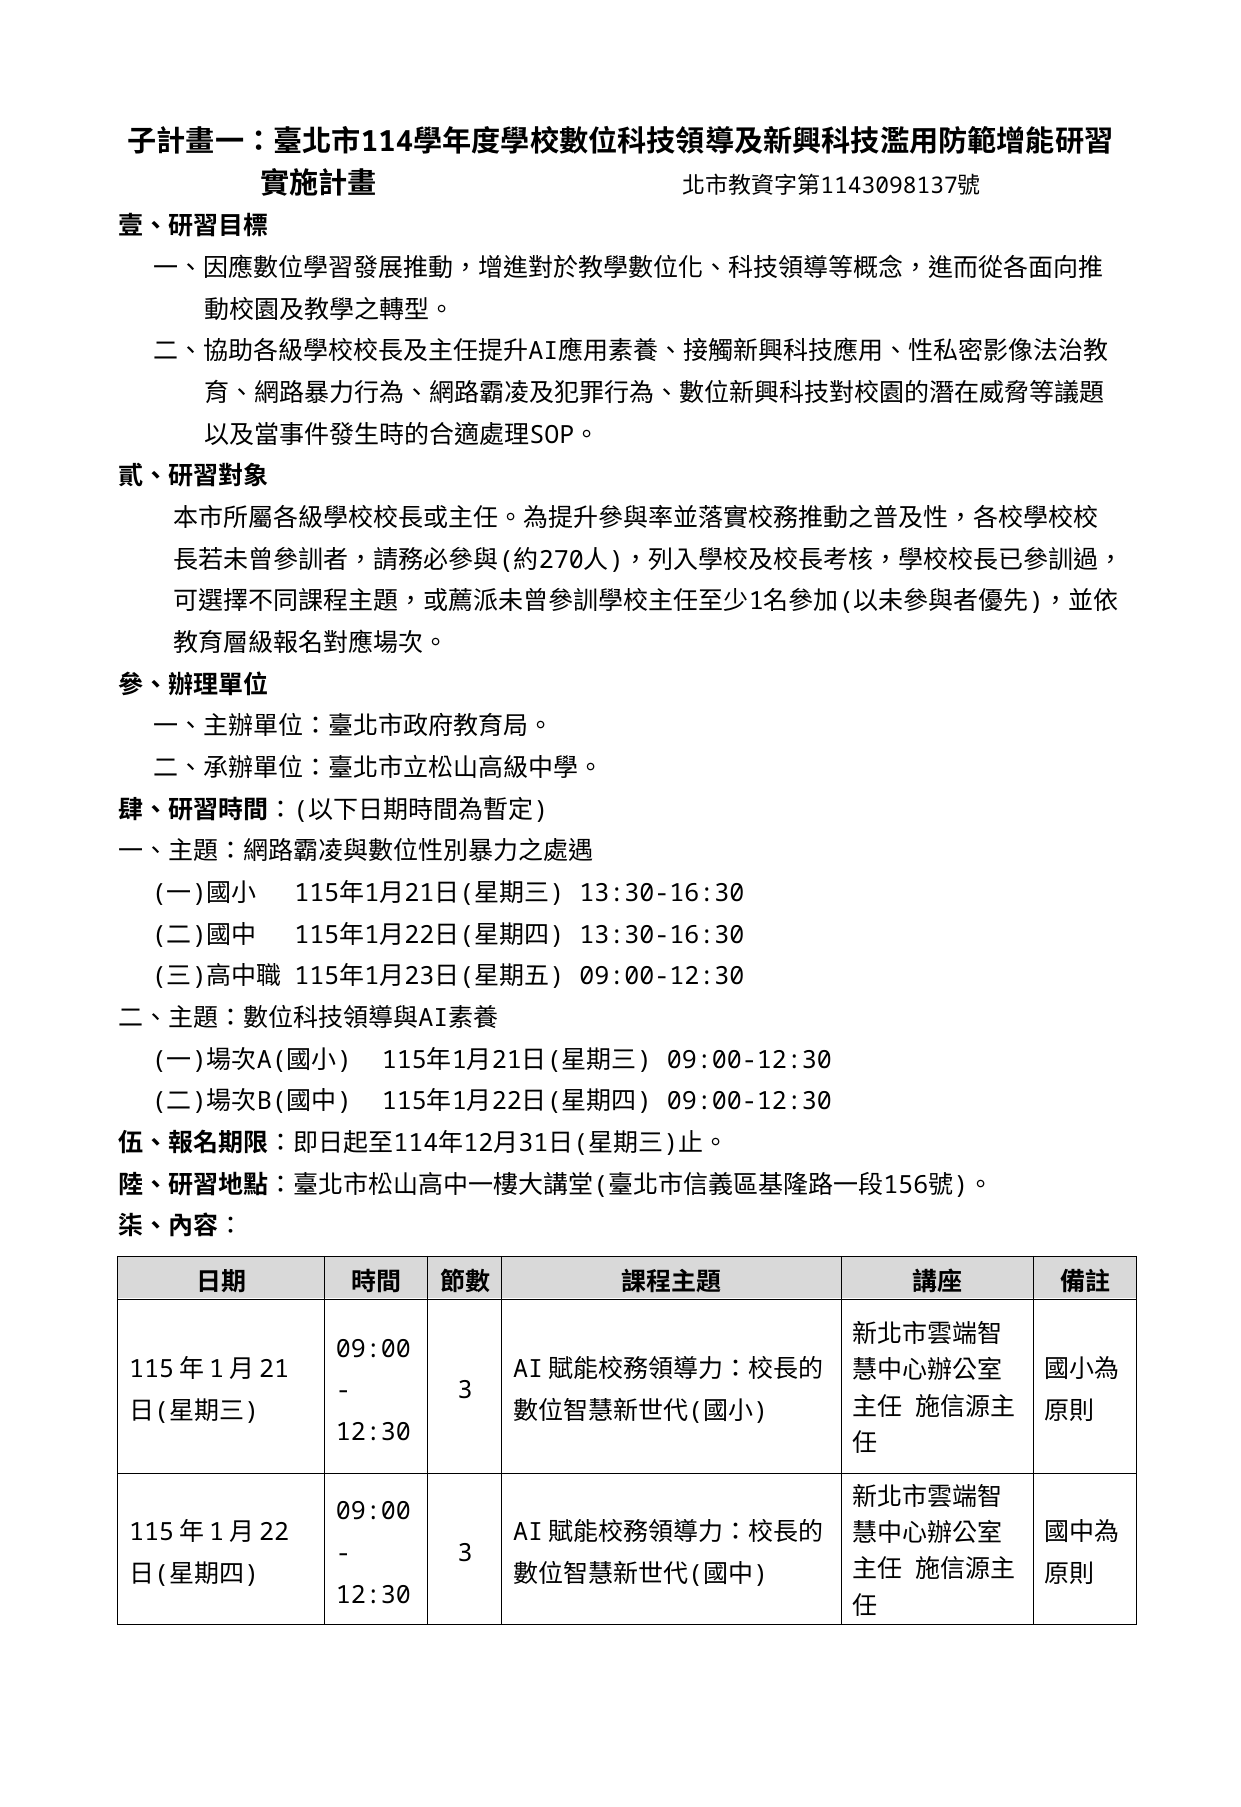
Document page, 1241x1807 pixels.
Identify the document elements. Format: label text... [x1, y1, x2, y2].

text 二、主題：數位科技領導與AI素養 [118, 993, 1122, 1035]
text 肆、研習時間：(以下日期時間為暫定) [118, 785, 1122, 826]
text 陸、研習地點：臺北市松山高中一樓大講堂(臺北市信義區基隆路一段156號)。 [118, 1160, 1122, 1201]
table_header 時間 [325, 1257, 427, 1298]
table_cell AI賦能校務領導力：校長的數位智慧新世代(國小) [502, 1300, 841, 1473]
table_cell 115年1月21日(星期三) [118, 1300, 324, 1473]
table_cell 09:00-12:30 [325, 1300, 427, 1473]
table_header 備註 [1034, 1257, 1136, 1298]
text 貳、研習對象 [118, 451, 1122, 493]
text 參、辦理單位 [118, 660, 1122, 701]
table_cell 國中為原則 [1034, 1474, 1136, 1624]
table_cell 115年1月22日(星期四) [118, 1474, 324, 1624]
text (一)國小 115年1月21日(星期三) 13:30-16:30 [152, 868, 1122, 910]
table_cell 3 [428, 1474, 501, 1624]
text 一、主題：網路霸凌與數位性別暴力之處遇 [118, 826, 1122, 868]
text (二)國中 115年1月22日(星期四) 13:30-16:30 [152, 910, 1122, 951]
table_header 日期 [118, 1257, 324, 1298]
text 壹、研習目標 [118, 201, 1122, 243]
text 一、因應數位學習發展推動，增進對於教學數位化、科技領導等概念，進而從各面向推動校園及教學之轉型。 [153, 243, 1122, 326]
table_cell AI賦能校務領導力：校長的數位智慧新世代(國中) [502, 1474, 841, 1624]
table_cell 09:00-12:30 [325, 1474, 427, 1624]
table_header 課程主題 [502, 1257, 841, 1298]
text (二)場次B(國中) 115年1月22日(星期四) 09:00-12:30 [152, 1076, 1122, 1118]
table_header 節數 [428, 1257, 501, 1298]
text 柒、內容： [118, 1201, 1122, 1243]
table_cell 新北市雲端智慧中心辦公室主任 施信源主任 [842, 1474, 1033, 1624]
table_cell 國小為原則 [1034, 1300, 1136, 1473]
text 一、主辦單位：臺北市政府教育局。 [153, 701, 1122, 743]
text 二、承辦單位：臺北市立松山高級中學。 [153, 743, 1122, 785]
text (一)場次A(國小) 115年1月21日(星期三) 09:00-12:30 [152, 1035, 1122, 1076]
text 二、協助各級學校校長及主任提升AI應用素養、接觸新興科技應用、性私密影像法治教育、網路暴力行為、網路霸凌及犯罪行為、數位新興科技對校園的潛在威脅等議題以及當事件發生時的合適處理SOP。 [153, 326, 1122, 451]
text 伍、報名期限：即日起至114年12月31日(星期三)止。 [118, 1118, 1122, 1160]
text 本市所屬各級學校校長或主任。為提升參與率並落實校務推動之普及性，各校學校校長若未曾參訓者，請務必參與(約270人)，列入學校及校長考核，學校校長已參訓過，可選擇不同課程主題，或薦派未曾參訓學校主任至少1名參加(以未參與者優先)，並依教育層級報名對應場次。 [173, 493, 1122, 660]
table_cell 3 [428, 1300, 501, 1473]
table_cell 新北市雲端智慧中心辦公室主任 施信源主任 [842, 1300, 1033, 1473]
text 子計畫一：臺北市114學年度學校數位科技領導及新興科技濫用防範增能研習實施計畫 北市教資字第1143098137號 [118, 118, 1122, 201]
table_header 講座 [842, 1257, 1033, 1298]
text (三)高中職 115年1月23日(星期五) 09:00-12:30 [152, 951, 1122, 993]
